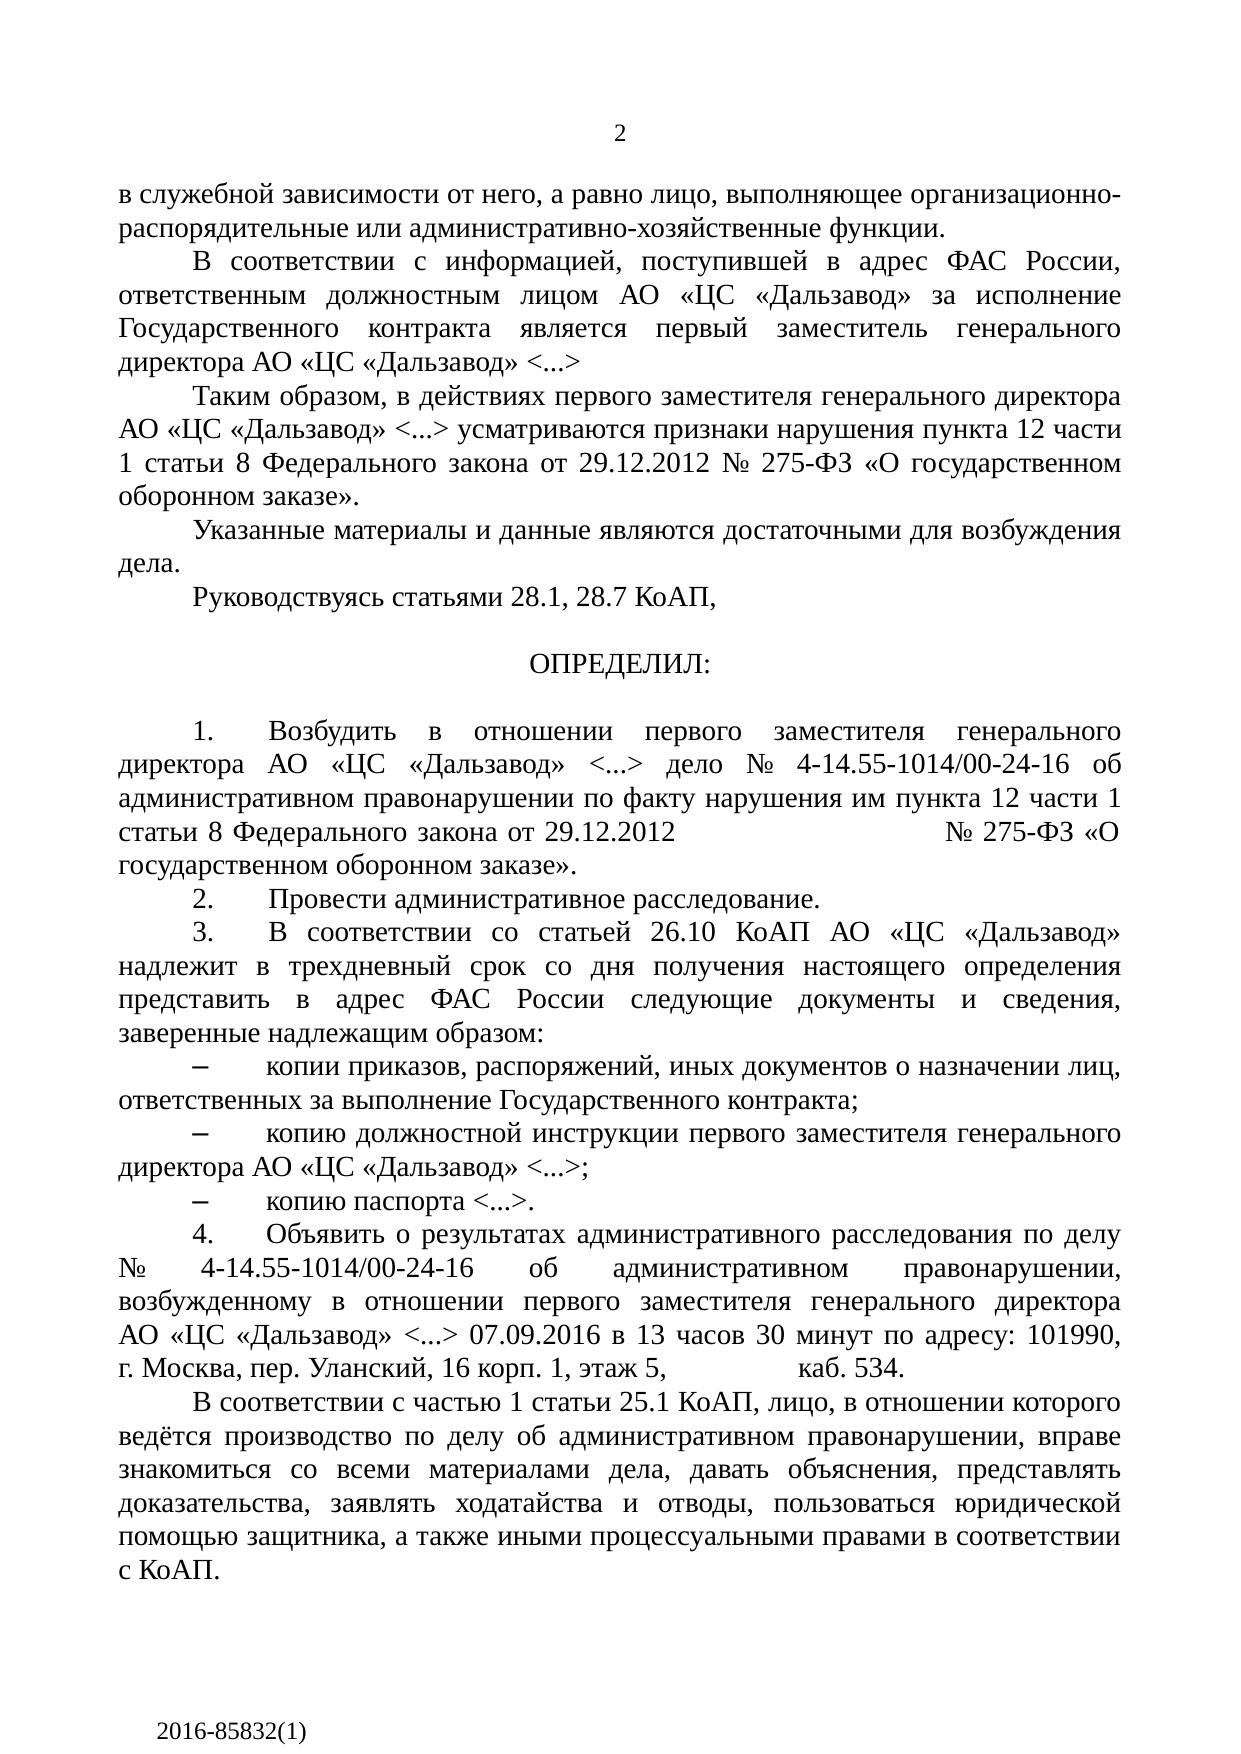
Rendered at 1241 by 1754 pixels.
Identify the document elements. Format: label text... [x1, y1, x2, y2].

text Указанные материалы и данные являются достаточными для возбуждения дела. [118, 512, 1122, 579]
list копию должностной инструкции первого заместителя генерального директора АО «ЦС «Дальзавод» <...>; [118, 1116, 1122, 1183]
list копии приказов, распоряжений, иных документов о назначении лиц, ответственных за выполнение Государственного контракта; [118, 1048, 1122, 1116]
list Провести административное расследование. [118, 881, 1122, 914]
text Руководствуясь статьями 28.1, 28.7 КоАП, [118, 579, 1122, 612]
list Возбудить в отношении первого заместителя генерального директора АО «ЦС «Дальзавод» <...> дело № 4-14.55-1014/00-24-16 об административном правонарушении по факту нарушения им пункта 12 части 1 статьи 8 Федерального закона от 29.12.2012 № 275-ФЗ «О государственном оборонном заказе». [118, 713, 1122, 881]
list В соответствии со статьей 26.10 КоАП АО «ЦС «Дальзавод» надлежит в трехдневный срок со дня получения настоящего определения представить в адрес ФАС России следующие документы и сведения, заверенные надлежащим образом: [118, 914, 1122, 1048]
text Таким образом, в действиях первого заместителя генерального директора АО «ЦС «Дальзавод» <...> усматриваются признаки нарушения пункта 12 части 1 статьи 8 Федерального закона от 29.12.2012 № 275-ФЗ «О государственном оборонном заказе». [118, 378, 1122, 512]
text 4. Объявить о результатах административного расследования по делу № 4-14.55-1014/00-24-16 об административном правонарушении, возбужденному в отношении первого заместителя генерального директора АО «ЦС «Дальзавод» <...> 07.09.2016 в 13 часов 30 минут по адресу: 101990, г. Москва, пер. Уланский, 16 корп. 1, этаж 5, каб. 534. [118, 1216, 1122, 1384]
list копию паспорта <...>. [118, 1183, 1122, 1216]
text В соответствии с частью 1 статьи 25.1 КоАП, лицо, в отношении которого ведётся производство по делу об административном правонарушении, вправе знакомиться со всеми материалами дела, давать объяснения, представлять доказательства, заявлять ходатайства и отводы, пользоваться юридической помощью защитника, а также иными процессуальными правами в соответствии с КоАП. [118, 1384, 1122, 1585]
text ОПРЕДЕЛИЛ: [118, 646, 1122, 679]
text В соответствии с информацией, поступившей в адрес ФАС России, ответственным должностным лицом АО «ЦС «Дальзавод» за исполнение Государственного контракта является первый заместитель генерального директора АО «ЦС «Дальзавод» <...> [118, 243, 1122, 378]
text в служебной зависимости от него, а равно лицо, выполняющее организационно-распорядительные или административно-хозяйственные функции. [118, 176, 1122, 243]
